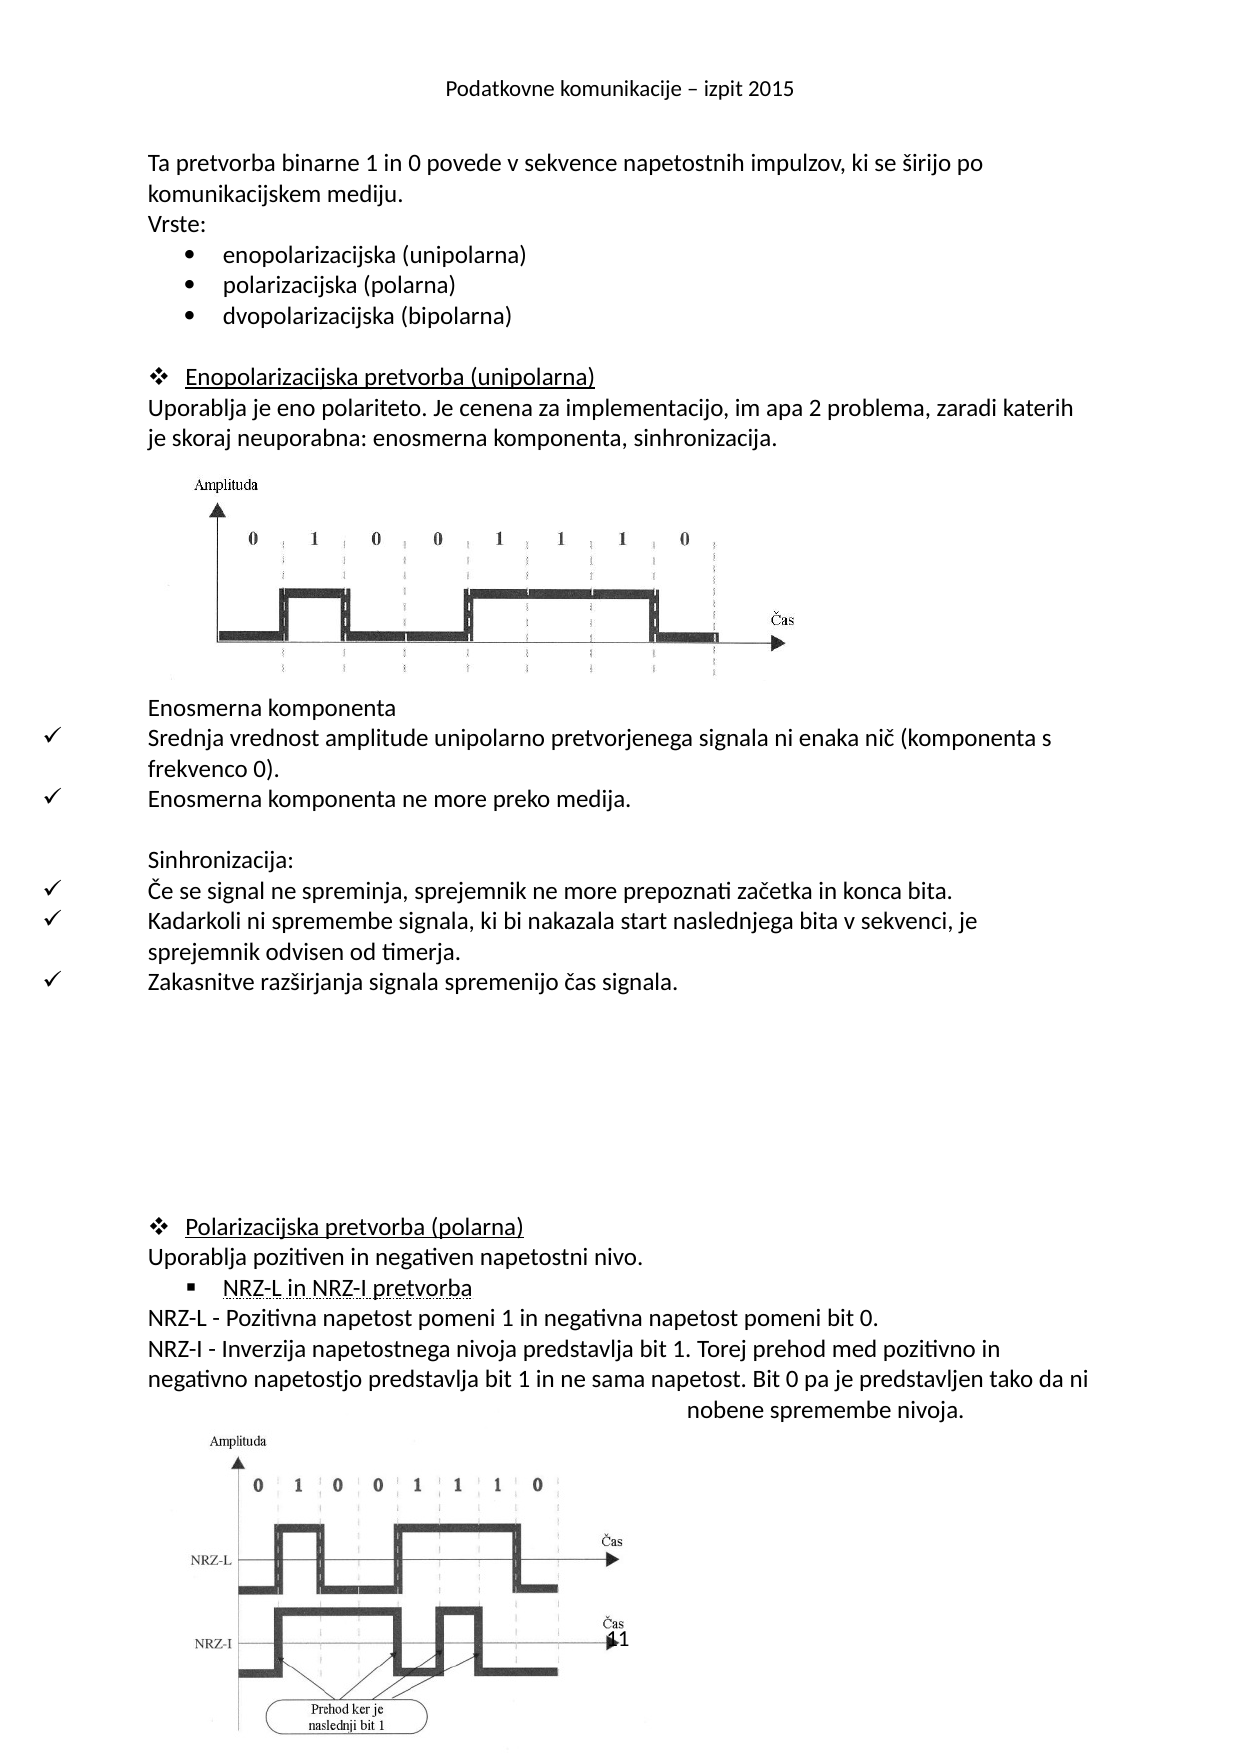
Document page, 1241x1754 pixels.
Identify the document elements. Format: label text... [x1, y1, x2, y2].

list NRZ-L in NRZ-I pretvorba [185, 1180, 1093, 1211]
list Enopolarizacijska pretvorba (unipolarna) [148, 270, 1093, 300]
list Enosmerna komponenta ne more preko medija. [42, 692, 1093, 722]
picture [173, 1340, 668, 1689]
picture [147, 361, 859, 601]
list enopolarizacijska (unipolarna) [185, 148, 1093, 178]
list Če se signal ne spreminja, sprejemnik ne more prepoznati začetka in konca bita. [42, 783, 1093, 814]
text NRZ-L - Pozitivna napetost pomeni 1 in negativna napetost pomeni bit 0. [148, 1211, 1093, 1241]
text Uporablja je eno polariteto. Je cenena za implementacijo, im apa 2 problema, zaradi katerih je skoraj neuporabna: enosmerna komponenta, sinhronizacija. [148, 300, 1093, 361]
list Polarizacijska pretvorba (polarna) [148, 1119, 1093, 1150]
list dvopolarizacijska (bipolarna) [185, 209, 1093, 239]
list Srednja vrednost amplitude unipolarno pretvorjenega signala ni enaka nič (komponenta s frekvenco 0). [42, 631, 1093, 692]
text Enosmerna komponenta [148, 600, 1093, 631]
list Kadarkoli ni spremembe signala, ki bi nakazala start naslednjega bita v sekvenci, je sprejemnik odvisen od timerja. [42, 814, 1093, 875]
list polarizacijska (polarna) [185, 178, 1093, 209]
text Sinhronizacija: [148, 753, 1093, 783]
text NRZ-I - Inverzija napetostnega nivoja predstavlja bit 1. Torej prehod med pozitivno in negativno napetostjo predstavlja bit 1 in ne sama napetost. Bit 0 pa je predstavljen tako da ni nobene spremembe nivoja. [148, 1241, 1093, 1333]
text Uporablja pozitiven in negativen napetostni nivo. [148, 1150, 1093, 1180]
list Zakasnitve razširjanja signala spremenijo čas signala. [42, 875, 1093, 906]
